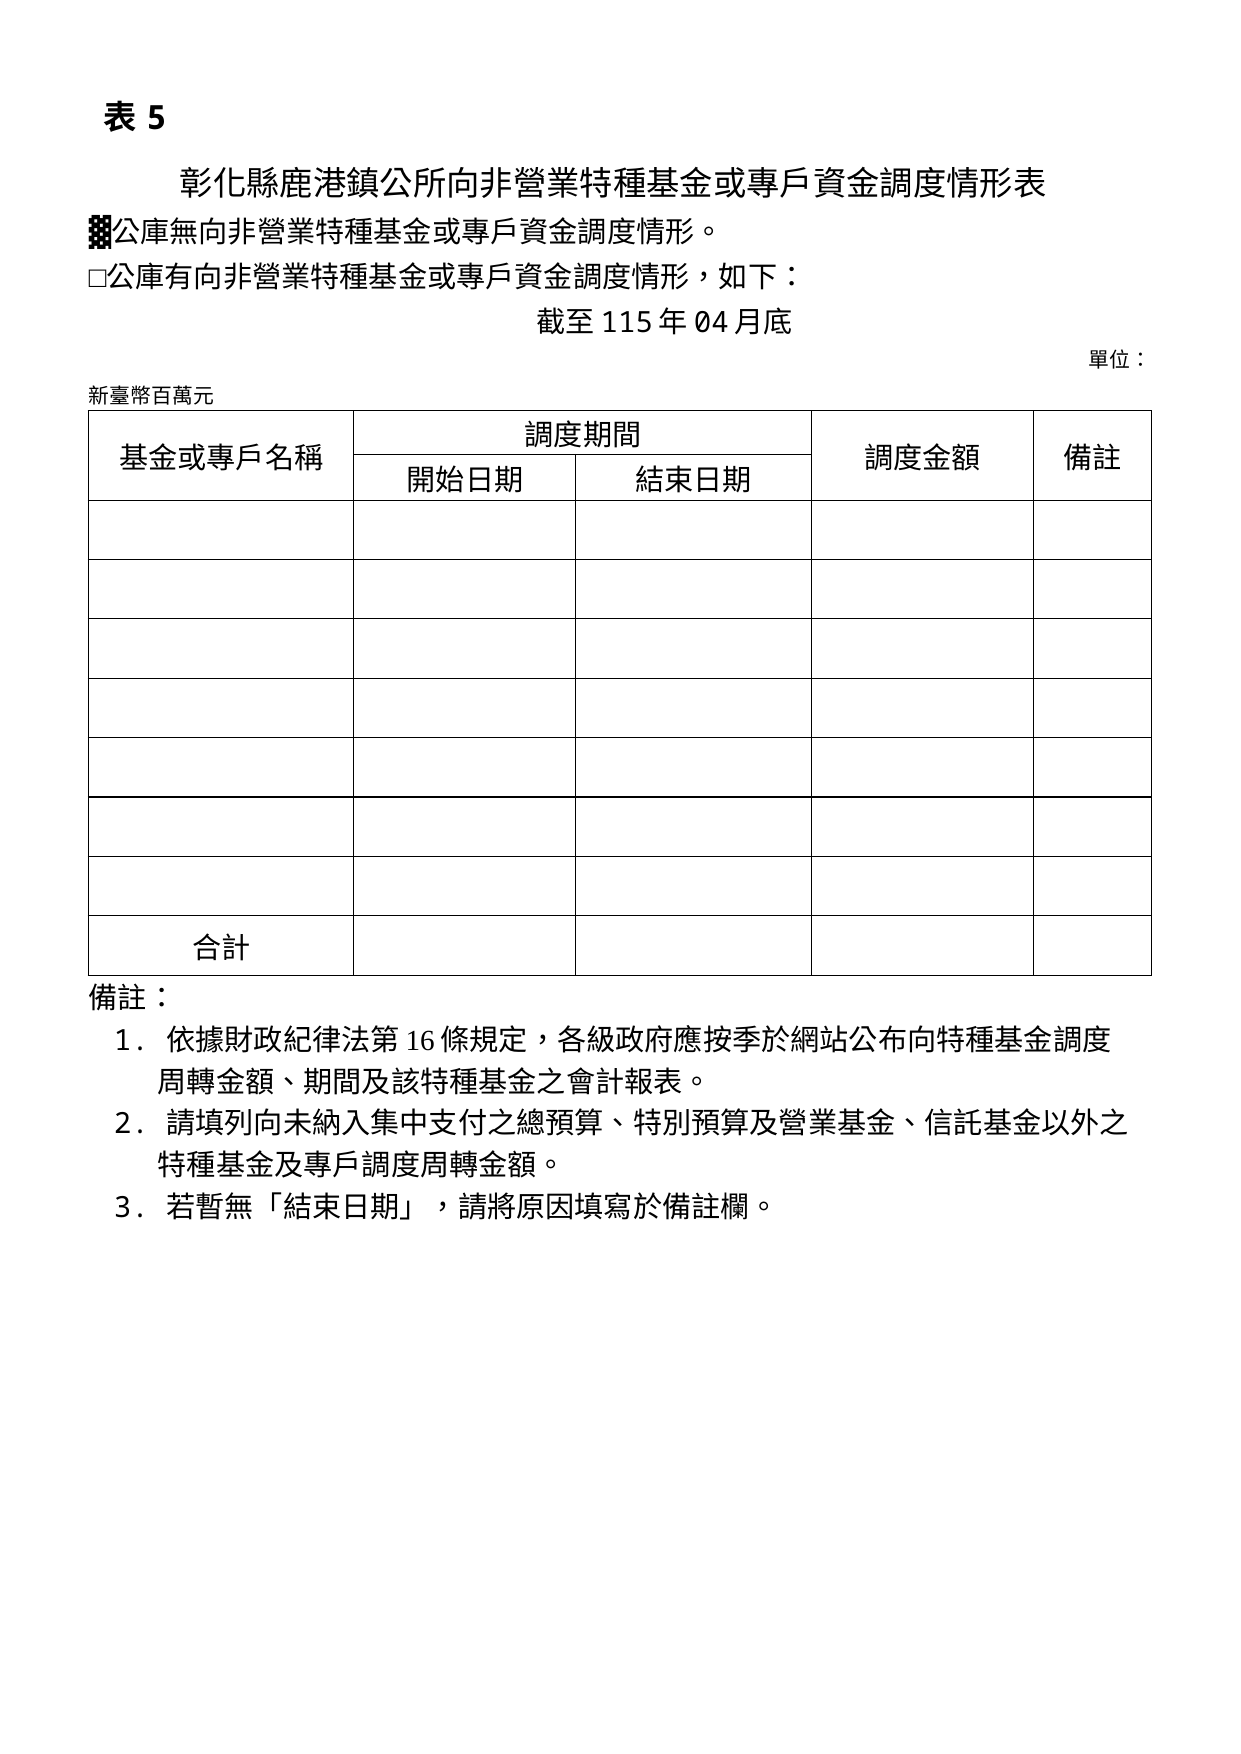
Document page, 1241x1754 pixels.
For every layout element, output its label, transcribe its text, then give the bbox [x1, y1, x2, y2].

table_cell [1034, 560, 1151, 618]
table_cell [812, 738, 1033, 796]
table_cell [576, 857, 811, 915]
table_cell [354, 798, 575, 856]
table_cell [1034, 916, 1151, 974]
table_cell [1034, 501, 1151, 559]
table_cell [354, 501, 575, 559]
text 3. 若暫無「結束日期」，請將原因填寫於備註欄。 [114, 1184, 1137, 1226]
table_cell [1034, 679, 1151, 737]
text 截至115年04月底 [89, 304, 1137, 339]
table_cell [354, 916, 575, 974]
table_cell [812, 798, 1033, 856]
table_cell [89, 679, 353, 737]
table_cell [576, 679, 811, 737]
table_cell [1034, 857, 1151, 915]
table_cell 合計 [89, 916, 353, 974]
table_cell [354, 619, 575, 678]
table_cell [354, 560, 575, 618]
text 2. 請填列向未納入集中支付之總預算、特別預算及營業基金、信託基金以外之特種基金及專戶調度周轉金額。 [114, 1101, 1137, 1184]
table_cell 結束日期 [576, 455, 811, 499]
table_cell [1034, 619, 1151, 678]
table_cell [576, 501, 811, 559]
text ▓公庫無向非營業特種基金或專戶資金調度情形。 [89, 214, 1137, 250]
table_cell [576, 916, 811, 974]
table_cell [1034, 798, 1151, 856]
text 備註： [88, 976, 1137, 1017]
table_cell [354, 738, 575, 796]
table_cell [354, 857, 575, 915]
table_cell [812, 560, 1033, 618]
table_cell [89, 798, 353, 856]
table_cell [576, 560, 811, 618]
table_cell [812, 619, 1033, 678]
table_cell [812, 857, 1033, 915]
table_cell [89, 560, 353, 618]
table_cell [576, 738, 811, 796]
table_cell [89, 738, 353, 796]
table_header 調度期間 [354, 411, 811, 454]
table_cell [576, 798, 811, 856]
table_cell [354, 679, 575, 737]
text 彰化縣鹿港鎮公所向非營業特種基金或專戶資金調度情形表 [89, 162, 1137, 204]
text □公庫有向非營業特種基金或專戶資金調度情形，如下： [89, 259, 1137, 295]
table_cell [812, 679, 1033, 737]
table_cell [89, 857, 353, 915]
text 1. 依據財政紀律法第16條規定，各級政府應按季於網站公布向特種基金調度周轉金額、期間及該特種基金之會計報表。 [114, 1017, 1137, 1101]
table_cell [89, 619, 353, 678]
table_header 基金或專戶名稱 [89, 411, 353, 499]
table_cell 開始日期 [354, 455, 575, 499]
text 單位：新臺幣百萬元 [89, 339, 1137, 410]
table_header 調度金額 [812, 411, 1033, 499]
table_cell [1034, 738, 1151, 796]
table_cell [812, 501, 1033, 559]
table_cell [812, 916, 1033, 974]
table_header 備註 [1034, 411, 1151, 499]
table_cell [89, 501, 353, 559]
table_cell [576, 619, 811, 678]
